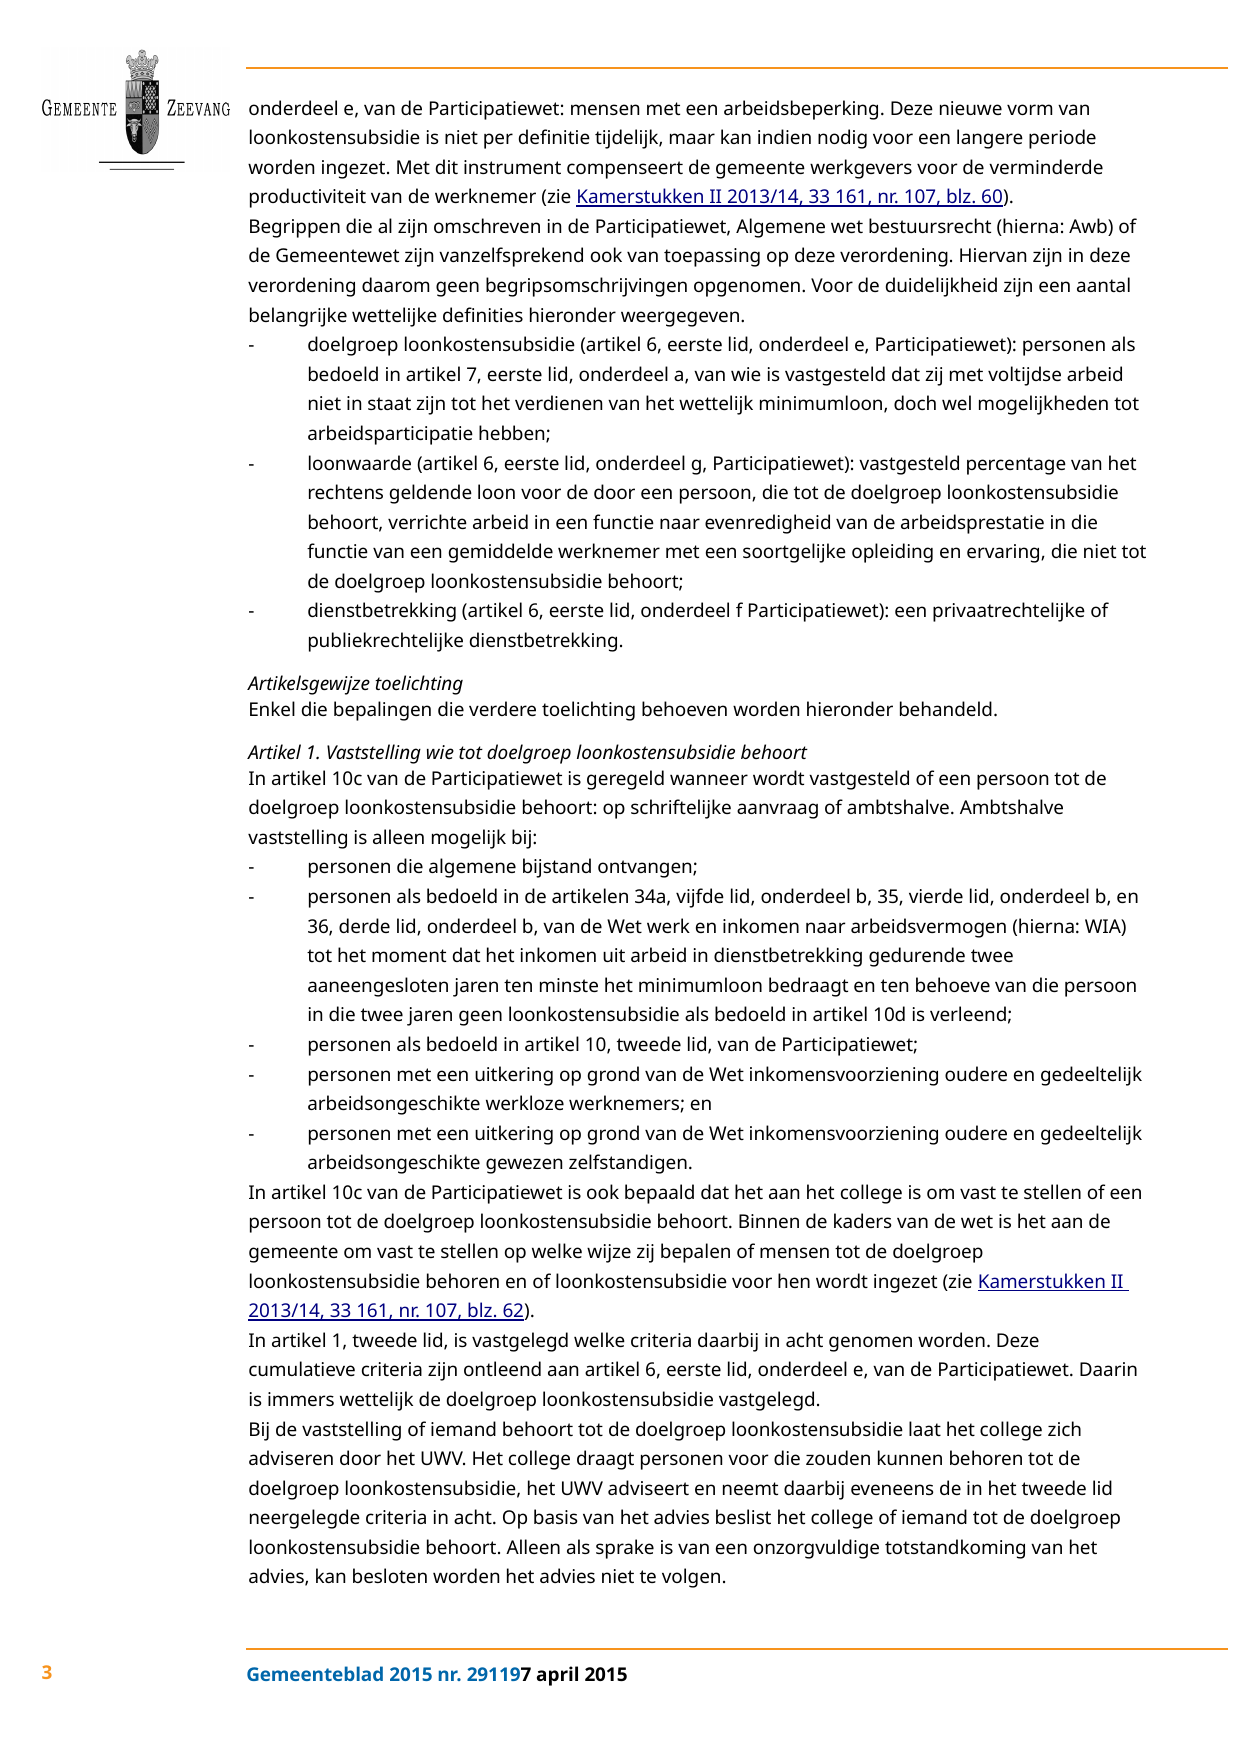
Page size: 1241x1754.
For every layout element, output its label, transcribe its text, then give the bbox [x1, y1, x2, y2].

text Artikelsgewijze toelichting [248, 670, 1152, 696]
text In artikel 10c van de Participatiewet is ook bepaald dat het aan het college is om vast te stellen of een persoon tot de doelgroep loonkostensubsidie behoort. Binnen de kaders van de wet is het aan de gemeente om vast te stellen op welke wijze zij bepalen of mensen tot de doelgroep loonkostensubsidie behoren en of loonkostensubsidie voor hen wordt ingezet (zie Kamerstukken II 2013/14, 33 161, nr. 107, blz. 62). [248, 1179, 1152, 1323]
list loonwaarde (artikel 6, eerste lid, onderdeel g, Participatiewet): vastgesteld percentage van het rechtens geldende loon voor de door een persoon, die tot de doelgroep loonkostensubsidie behoort, verrichte arbeid in een functie naar evenredigheid van de arbeidsprestatie in die functie van een gemiddelde werknemer met een soortgelijke opleiding en ervaring, die niet tot de doelgroep loonkostensubsidie behoort; [248, 450, 1152, 594]
list personen als bedoeld in de artikelen 34a, vijfde lid, onderdeel b, 35, vierde lid, onderdeel b, en 36, derde lid, onderdeel b, van de Wet werk en inkomen naar arbeidsvermogen (hierna: WIA) tot het moment dat het inkomen uit arbeid in dienstbetrekking gedurende twee aaneengesloten jaren ten minste het minimumloon bedraagt en ten behoeve van die persoon in die twee jaren geen loonkostensubsidie als bedoeld in artikel 10d is verleend; [248, 883, 1152, 1027]
text onderdeel e, van de Participatiewet: mensen met een arbeidsbeperking. Deze nieuwe vorm van loonkostensubsidie is niet per definitie tijdelijk, maar kan indien nodig voor een langere periode worden ingezet. Met dit instrument compenseert de gemeente werkgevers voor de verminderde productiviteit van de werknemer (zie Kamerstukken II 2013/14, 33 161, nr. 107, blz. 60). [248, 95, 1152, 209]
text In artikel 10c van de Participatiewet is geregeld wanneer wordt vastgesteld of een persoon tot de doelgroep loonkostensubsidie behoort: op schriftelijke aanvraag of ambtshalve. Ambtshalve vaststelling is alleen mogelijk bij: [248, 765, 1152, 850]
list personen met een uitkering op grond van de Wet inkomensvoorziening oudere en gedeeltelijk arbeidsongeschikte gewezen zelfstandigen. [248, 1120, 1152, 1175]
text In artikel 1, tweede lid, is vastgelegd welke criteria daarbij in acht genomen worden. Deze cumulatieve criteria zijn ontleend aan artikel 6, eerste lid, onderdeel e, van de Participatiewet. Daarin is immers wettelijk de doelgroep loonkostensubsidie vastgelegd. [248, 1327, 1152, 1412]
list personen als bedoeld in artikel 10, tweede lid, van de Participatiewet; [248, 1031, 1152, 1057]
picture [41, 47, 231, 172]
list personen met een uitkering op grond van de Wet inkomensvoorziening oudere en gedeeltelijk arbeidsongeschikte werkloze werknemers; en [248, 1061, 1152, 1116]
text Begrippen die al zijn omschreven in de Participatiewet, Algemene wet bestuursrecht (hierna: Awb) of de Gemeentewet zijn vanzelfsprekend ook van toepassing op deze verordening. Hiervan zijn in deze verordening daarom geen begripsomschrijvingen opgenomen. Voor de duidelijkheid zijn een aantal belangrijke wettelijke definities hieronder weergegeven. [248, 213, 1152, 328]
text Bij de vaststelling of iemand behoort tot de doelgroep loonkostensubsidie laat het college zich adviseren door het UWV. Het college draagt personen voor die zouden kunnen behoren tot de doelgroep loonkostensubsidie, het UWV adviseert en neemt daarbij eveneens de in het tweede lid neergelegde criteria in acht. Op basis van het advies beslist het college of iemand tot de doelgroep loonkostensubsidie behoort. Alleen als sprake is van een onzorgvuldige totstandkoming van het advies, kan besloten worden het advies niet te volgen. [248, 1416, 1152, 1589]
list doelgroep loonkostensubsidie (artikel 6, eerste lid, onderdeel e, Participatiewet): personen als bedoeld in artikel 7, eerste lid, onderdeel a, van wie is vastgesteld dat zij met voltijdse arbeid niet in staat zijn tot het verdienen van het wettelijk minimumloon, doch wel mogelijkheden tot arbeidsparticipatie hebben; [248, 331, 1152, 446]
list dienstbetrekking (artikel 6, eerste lid, onderdeel f Participatiewet): een privaatrechtelijke of publiekrechtelijke dienstbetrekking. [248, 598, 1152, 653]
text Enkel die bepalingen die verdere toelichting behoeven worden hieronder behandeld. [248, 696, 1152, 722]
text Artikel 1. Vaststelling wie tot doelgroep loonkostensubsidie behoort [248, 739, 1152, 765]
list personen die algemene bijstand ontvangen; [248, 854, 1152, 879]
